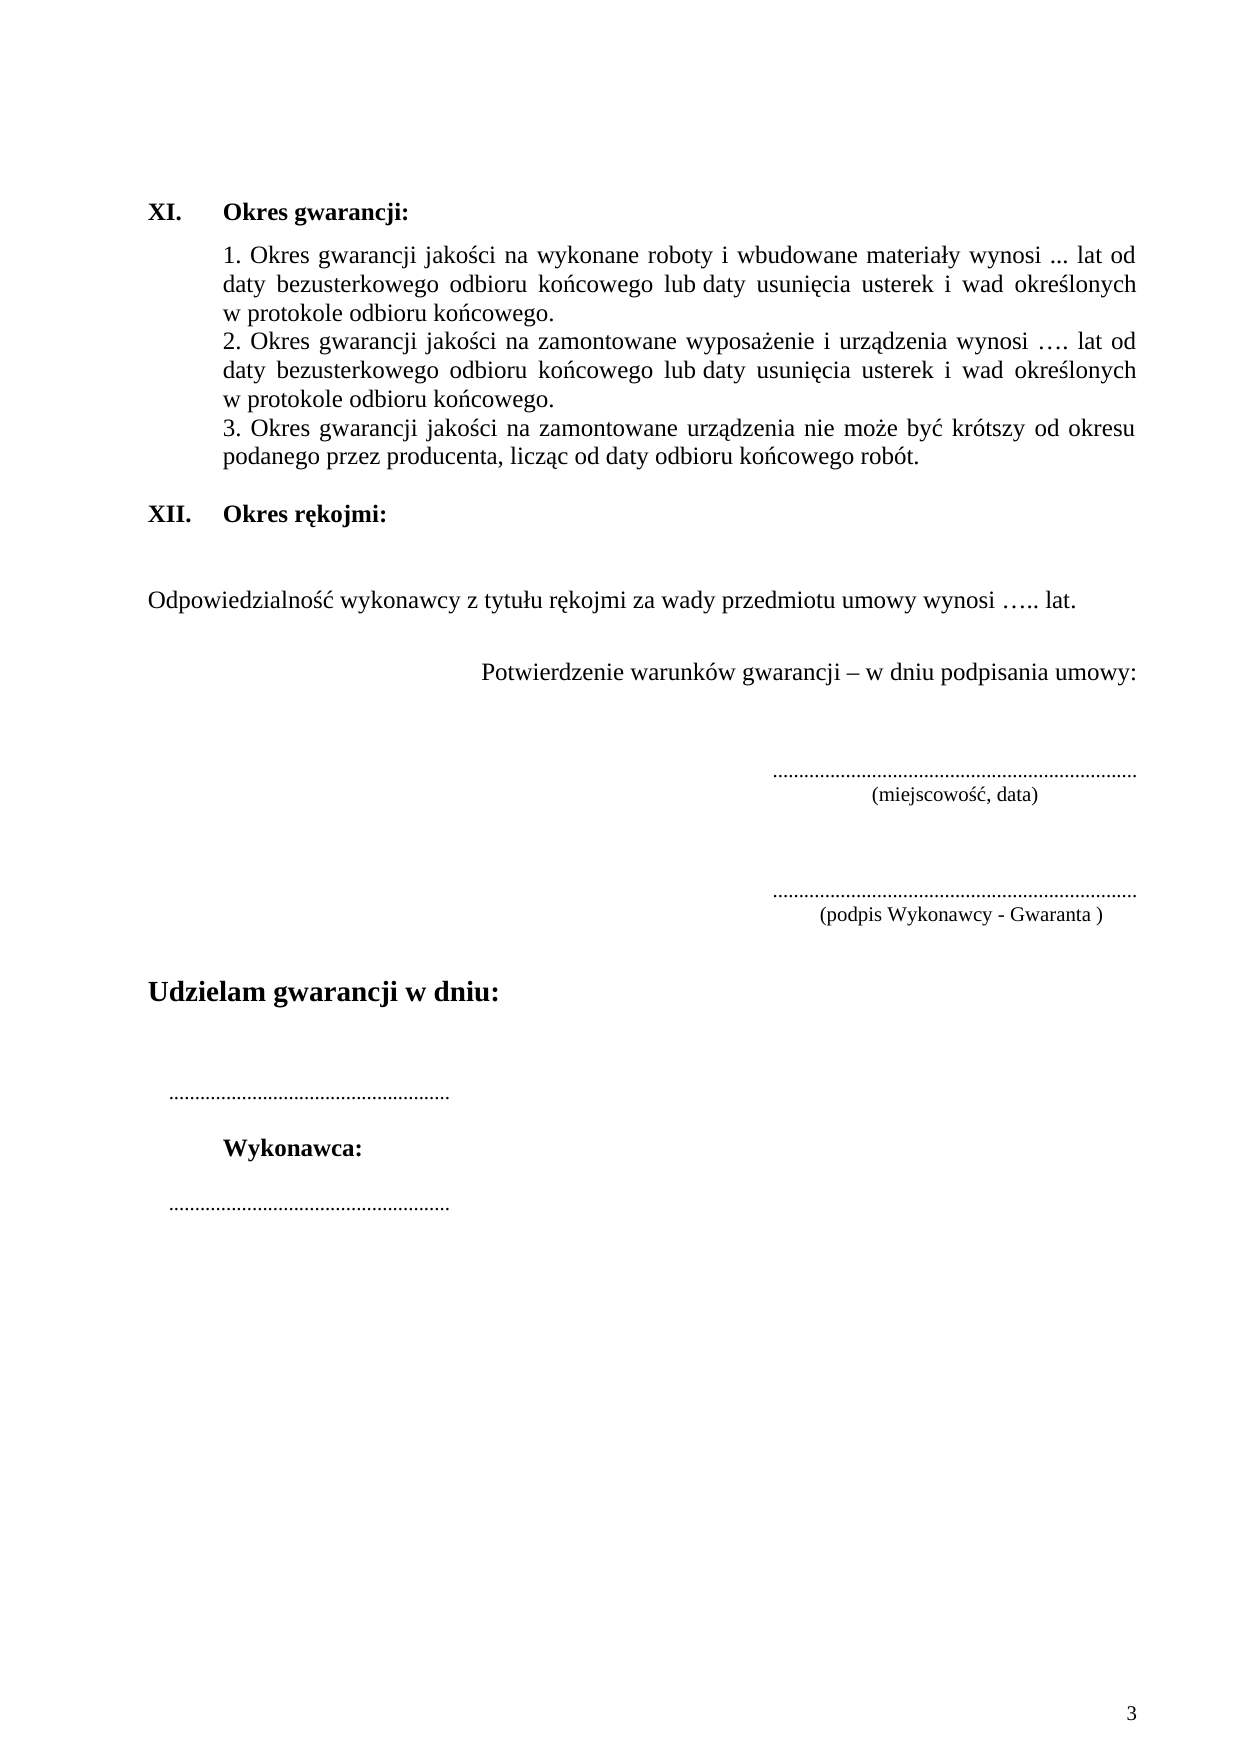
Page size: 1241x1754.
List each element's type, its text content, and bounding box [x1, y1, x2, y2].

list 2. Okres gwarancji jakości na zamontowane wyposażenie i urządzenia wynosi …. lat od daty bezusterkowego odbioru końcowego lub daty usunięcia usterek i wad określonych w protokole odbioru końcowego. [148, 326, 1137, 413]
list Okres rękojmi: [148, 499, 1137, 528]
list 1. Okres gwarancji jakości na wykonane roboty i wbudowane materiały wynosi ... lat od daty bezusterkowego odbioru końcowego lub daty usunięcia usterek i wad określonych w protokole odbioru końcowego. [148, 240, 1137, 326]
text (miejscowość, data) [148, 782, 1137, 806]
text Wykonawca: [148, 1133, 1137, 1162]
text Potwierdzenie warunków gwarancji – w dniu podpisania umowy: [148, 657, 1137, 686]
text Udzielam gwarancji w dniu: [148, 974, 1137, 1008]
list Odpowiedzialność wykonawcy z tytułu rękojmi za wady przedmiotu umowy wynosi ….. lat. [148, 585, 1137, 614]
text ...................................................................... [148, 878, 1137, 902]
list 3. Okres gwarancji jakości na zamontowane urządzenia nie może być krótszy od okresu podanego przez producenta, licząc od daty odbioru końcowego robót. [148, 413, 1137, 470]
text ...................................................... [148, 1191, 1137, 1214]
text ...................................................................... [148, 758, 1137, 782]
text (podpis Wykonawcy - Gwaranta ) [148, 902, 1137, 926]
text ...................................................... [148, 1080, 1137, 1104]
list Okres gwarancji: [148, 197, 1137, 226]
